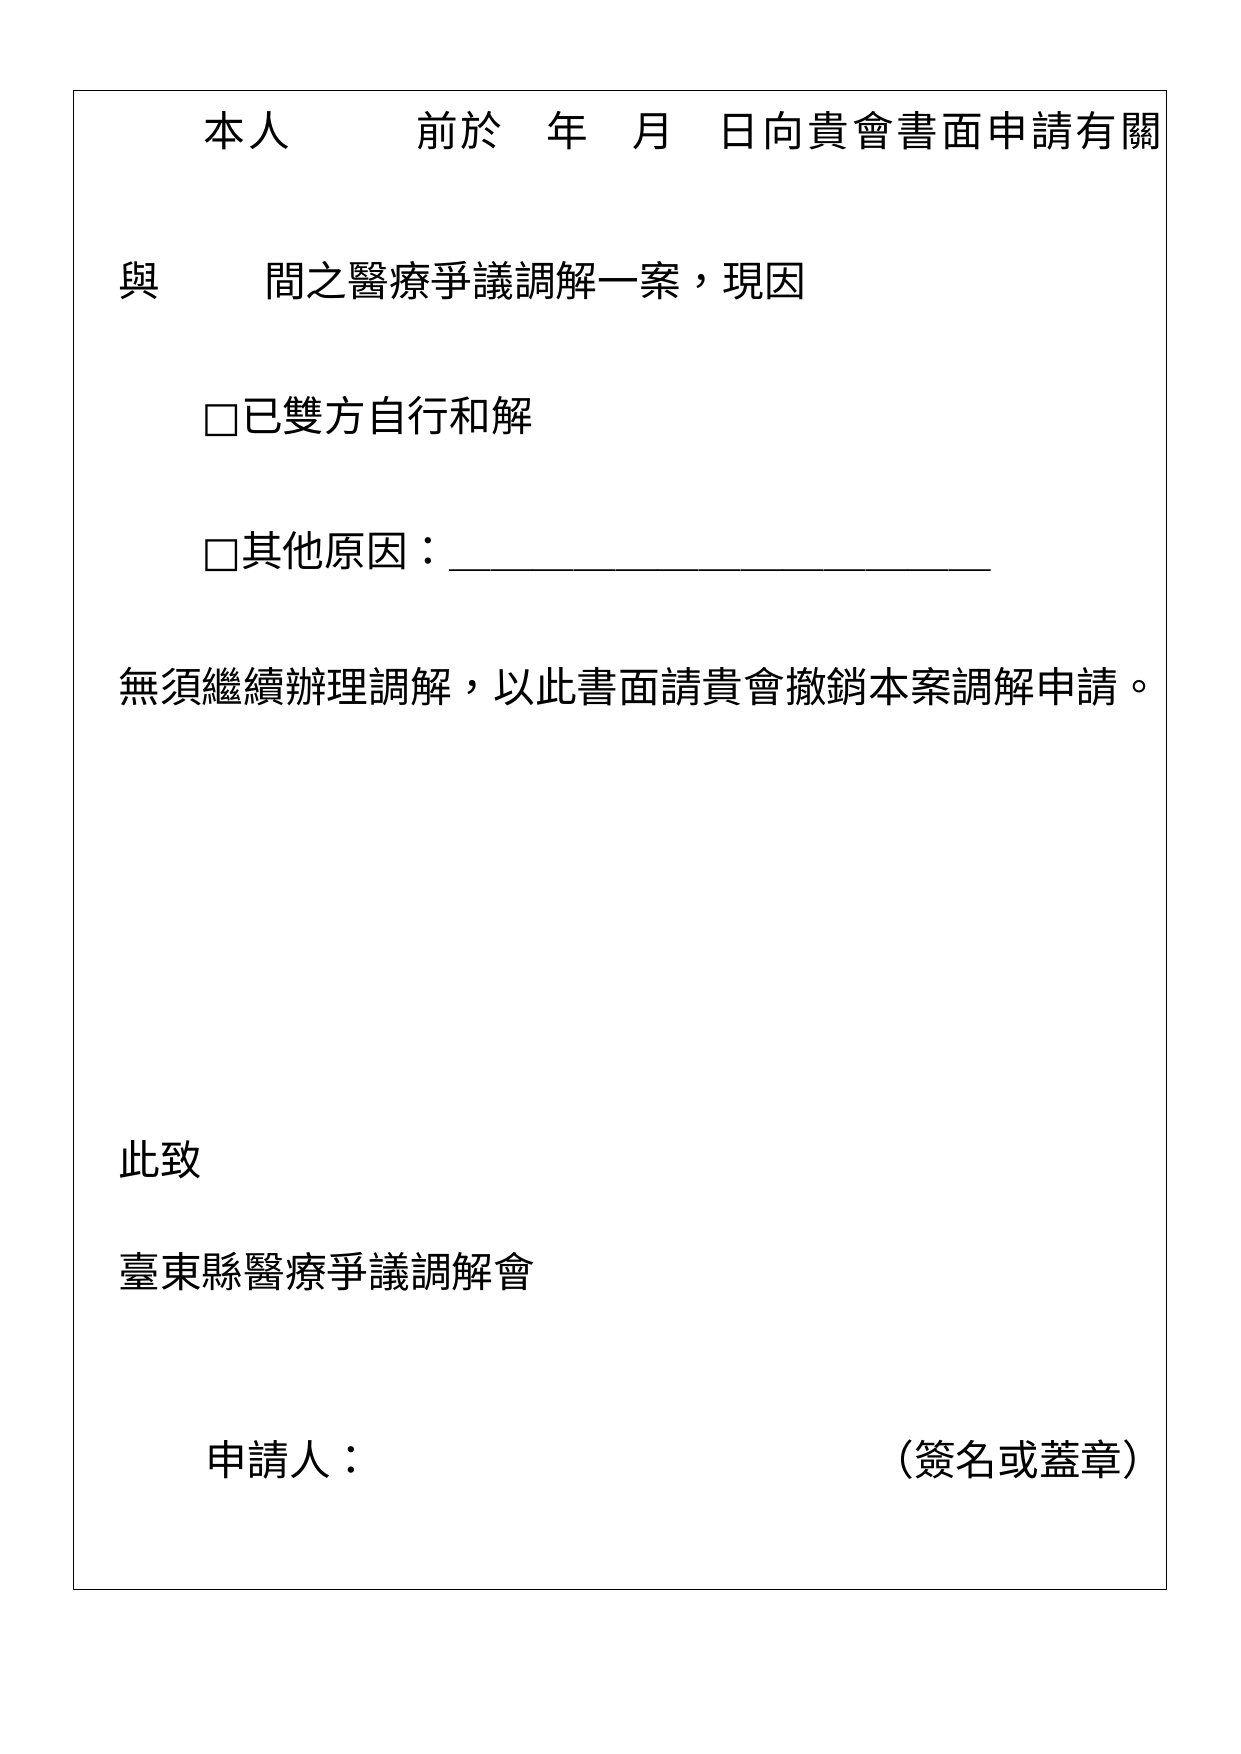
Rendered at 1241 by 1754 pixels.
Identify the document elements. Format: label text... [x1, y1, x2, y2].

table_header 本人 前於 年 月 日向貴會書面申請有關 與 間之醫療爭議調解一案，現因 □已雙方自行和解 □其他原因：＿＿＿＿＿＿＿＿＿＿＿＿＿ 無須繼續辦理調解，以此書面請貴會撤銷本案調解申請。 此致 臺東縣醫療爭議調解會 申請人： （簽名或蓋章） [74, 91, 1166, 1588]
